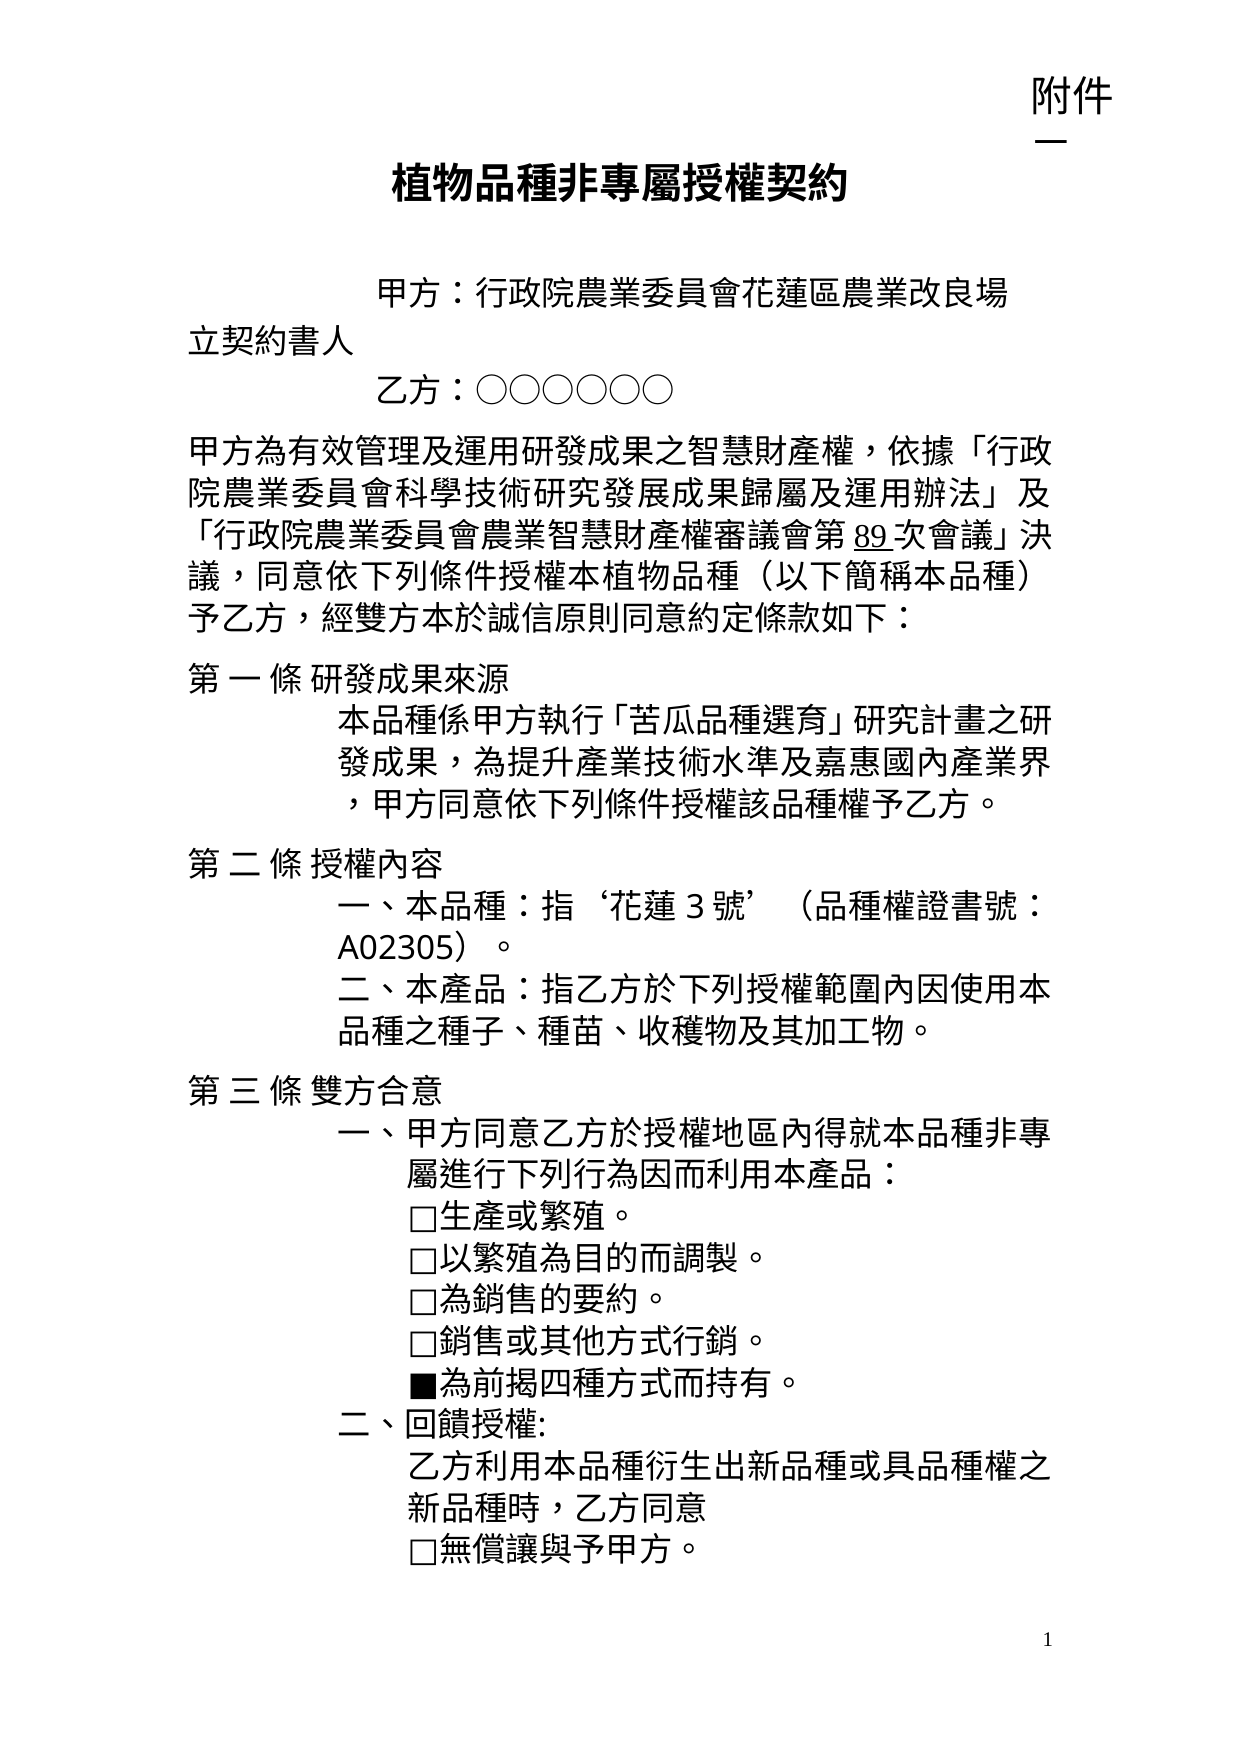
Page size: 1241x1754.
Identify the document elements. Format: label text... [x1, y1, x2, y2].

text 本品種係甲方執行「苦瓜品種選育」研究計畫之研發成果，為提升產業技術水準及嘉惠國內產業界，甲方同意依下列條件授權該品種權予乙方。 [337, 699, 1053, 824]
text 二、本產品：指乙方於下列授權範圍內因使用本品種之種子、種苗、收穫物及其加工物。 [337, 968, 1053, 1051]
text 乙方：○○○○○○ [187, 363, 1053, 412]
subtitle 第 三 條 雙方合意 [187, 1070, 1053, 1112]
text ■為前揭四種方式而持有。 [407, 1362, 1053, 1403]
text 一、本品種：指‘花蓮3號’（品種權證書號：A02305）。 [337, 885, 1053, 968]
text □以繁殖為目的而調製。 [407, 1237, 1053, 1278]
text 一、甲方同意乙方於授權地區內得就本品種非專屬進行下列行為因而利用本產品： [337, 1112, 1053, 1195]
text □為銷售的要約。 [407, 1278, 1053, 1320]
subtitle 第 一 條 研發成果來源 [187, 658, 1053, 699]
text □無償讓與予甲方。 [407, 1528, 1053, 1570]
text 乙方利用本品種衍生出新品種或具品種權之新品種時，乙方同意 [407, 1445, 1053, 1528]
text 二、回饋授權: [337, 1403, 1053, 1445]
text 甲方為有效管理及運用研發成果之智慧財產權，依據「行政院農業委員會科學技術研究發展成果歸屬及運用辦法」及「行政院農業委員會農業智慧財產權審議會第89次會議」決議，同意依下列條件授權本植物品種（以下簡稱本品種）予乙方，經雙方本於誠信原則同意約定條款如下： [187, 431, 1053, 639]
text □生產或繁殖。 [407, 1195, 1053, 1237]
subtitle 第 二 條 授權內容 [187, 843, 1053, 885]
text 立契約書人 [187, 315, 1053, 363]
text 植物品種非專屬授權契約 [187, 55, 1170, 210]
text 甲方：行政院農業委員會花蓮區農業改良場 [187, 267, 1053, 315]
text 附件三 [1030, 63, 1155, 142]
text □銷售或其他方式行銷。 [407, 1320, 1053, 1362]
